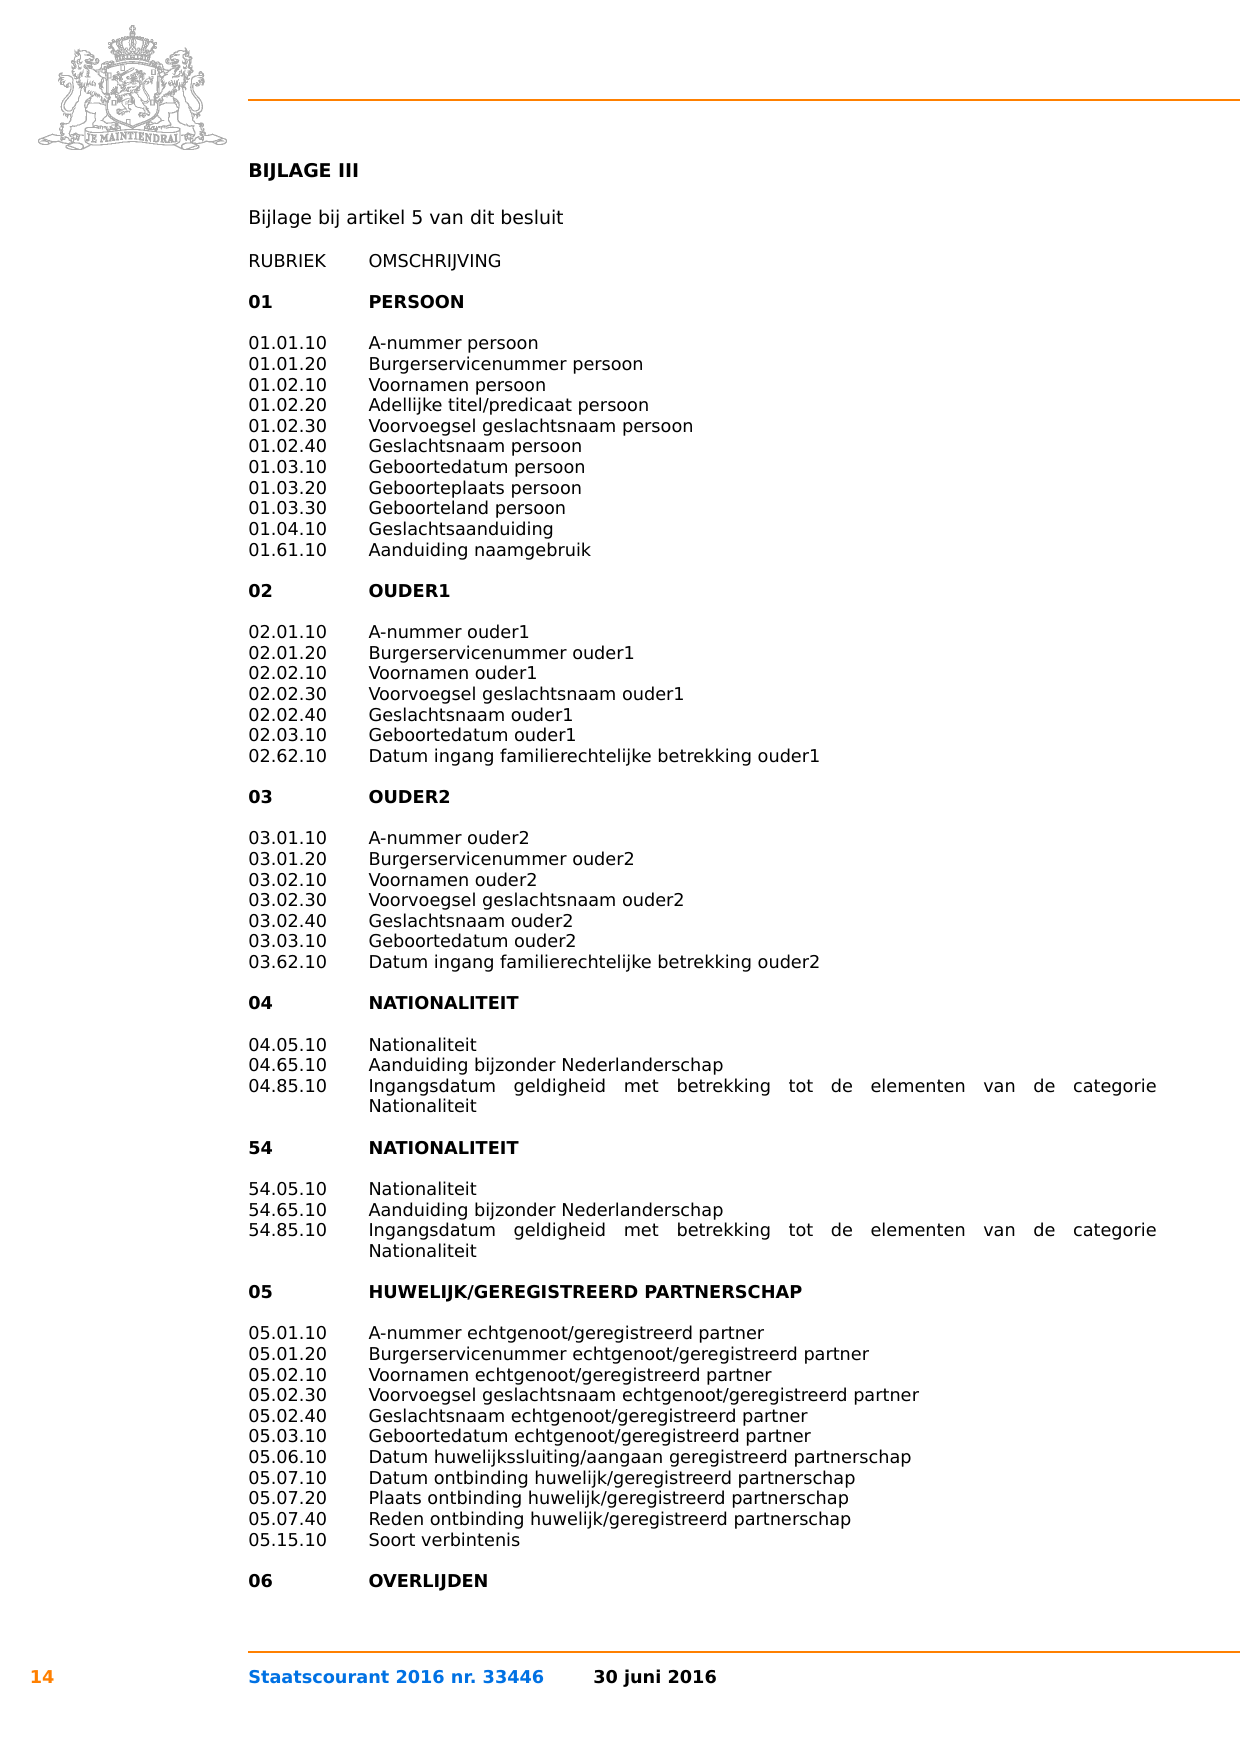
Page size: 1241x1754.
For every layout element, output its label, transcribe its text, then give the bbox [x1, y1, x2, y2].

table_cell 03.01.10 [248, 828, 362, 849]
table_cell [248, 1303, 362, 1323]
text Bijlage bij artikel 5 van dit besluit [248, 207, 1163, 229]
table_cell 01 [248, 292, 362, 313]
table_cell [363, 560, 1163, 581]
table_cell 03.01.20 [248, 849, 362, 869]
table_cell 05.15.10 [248, 1530, 362, 1550]
table_header OMSCHRIJVING [363, 251, 1163, 271]
table_cell Geboortedatum echtgenoot/geregistreerd partner [363, 1426, 1163, 1447]
table_cell Geboortedatum ouder2 [363, 931, 1163, 952]
table_cell Reden ontbinding huwelijk/geregistreerd partnerschap [363, 1509, 1163, 1529]
table_cell [248, 271, 362, 292]
table_cell 05.01.20 [248, 1344, 362, 1364]
table_cell 05.07.20 [248, 1488, 362, 1509]
table_cell Voorvoegsel geslachtsnaam echtgenoot/geregistreerd partner [363, 1385, 1163, 1406]
table_cell 03 [248, 787, 362, 808]
table_cell 06 [248, 1571, 362, 1591]
table_cell 01.02.20 [248, 395, 362, 416]
subtitle BIJLAGE III [248, 160, 1163, 182]
table_cell 04.05.10 [248, 1035, 362, 1055]
table_cell 03.03.10 [248, 931, 362, 952]
table_cell A-nummer ouder1 [363, 622, 1163, 643]
table_cell Geslachtsnaam echtgenoot/geregistreerd partner [363, 1406, 1163, 1426]
table_cell 04 [248, 993, 362, 1014]
table_cell 54.85.10 [248, 1220, 362, 1261]
table_cell 02.03.10 [248, 725, 362, 746]
table_cell [248, 1550, 362, 1571]
table_cell Geslachtsaanduiding [363, 519, 1163, 539]
table_cell Datum huwelijkssluiting/aangaan geregistreerd partnerschap [363, 1447, 1163, 1468]
table_cell Burgerservicenummer echtgenoot/geregistreerd partner [363, 1344, 1163, 1364]
table_cell [363, 766, 1163, 787]
table_cell Voornamen persoon [363, 375, 1163, 395]
table_cell NATIONALITEIT [363, 1138, 1163, 1158]
table_cell Datum ingang familierechtelijke betrekking ouder1 [363, 746, 1163, 766]
table_cell 05.01.10 [248, 1323, 362, 1344]
table_cell Voornamen ouder2 [363, 870, 1163, 890]
table_cell 04.85.10 [248, 1076, 362, 1117]
table_cell [363, 271, 1163, 292]
table_cell [363, 313, 1163, 333]
table_cell A-nummer persoon [363, 333, 1163, 354]
table_cell 01.04.10 [248, 519, 362, 539]
table_cell 05.07.10 [248, 1468, 362, 1488]
table_cell [248, 313, 362, 333]
table_cell A-nummer echtgenoot/geregistreerd partner [363, 1323, 1163, 1344]
table_cell Plaats ontbinding huwelijk/geregistreerd partnerschap [363, 1488, 1163, 1509]
table_cell Geslachtsnaam ouder2 [363, 911, 1163, 931]
table_cell 01.02.40 [248, 436, 362, 457]
table_cell [363, 973, 1163, 993]
table_cell 05.02.30 [248, 1385, 362, 1406]
table_header RUBRIEK [248, 251, 362, 271]
table_cell 02 [248, 581, 362, 601]
table_cell Burgerservicenummer ouder2 [363, 849, 1163, 869]
table_cell [248, 1014, 362, 1034]
table_cell Geboorteland persoon [363, 498, 1163, 519]
table_cell Ingangsdatum geldigheid met betrekking tot de elementen van de categorie Nationaliteit [363, 1220, 1163, 1261]
table_cell [248, 601, 362, 622]
table_cell Voorvoegsel geslachtsnaam ouder2 [363, 890, 1163, 911]
table_cell [363, 1014, 1163, 1034]
table_cell Geboorteplaats persoon [363, 478, 1163, 498]
table_cell 03.02.10 [248, 870, 362, 890]
table_cell 02.62.10 [248, 746, 362, 766]
table_cell [363, 1303, 1163, 1323]
table_cell 05.07.40 [248, 1509, 362, 1529]
table_cell 01.02.30 [248, 416, 362, 436]
table_cell Burgerservicenummer persoon [363, 354, 1163, 374]
table_cell 01.61.10 [248, 540, 362, 560]
table_cell 01.01.20 [248, 354, 362, 374]
table_cell 02.02.10 [248, 663, 362, 684]
table_cell [248, 973, 362, 993]
table_cell [363, 1550, 1163, 1571]
table_cell [363, 601, 1163, 622]
table_cell Datum ingang familierechtelijke betrekking ouder2 [363, 952, 1163, 973]
picture [38, 25, 227, 150]
table_cell Voornamen ouder1 [363, 663, 1163, 684]
table_cell HUWELIJK/GEREGISTREERD PARTNERSCHAP [363, 1282, 1163, 1303]
table_cell Nationaliteit [363, 1035, 1163, 1055]
table_cell [248, 1261, 362, 1282]
table_cell NATIONALITEIT [363, 993, 1163, 1014]
table_cell [248, 1117, 362, 1138]
table_cell Geboortedatum ouder1 [363, 725, 1163, 746]
table_cell [248, 808, 362, 828]
table_cell Geboortedatum persoon [363, 457, 1163, 478]
table_cell [248, 766, 362, 787]
table_cell A-nummer ouder2 [363, 828, 1163, 849]
table_cell 03.02.40 [248, 911, 362, 931]
table_cell 02.02.30 [248, 684, 362, 704]
table_cell 05 [248, 1282, 362, 1303]
table_cell 05.03.10 [248, 1426, 362, 1447]
table_cell 02.02.40 [248, 705, 362, 725]
table_cell Adellijke titel/predicaat persoon [363, 395, 1163, 416]
table_cell PERSOON [363, 292, 1163, 313]
table_cell Voornamen echtgenoot/geregistreerd partner [363, 1365, 1163, 1385]
table_cell Datum ontbinding huwelijk/geregistreerd partnerschap [363, 1468, 1163, 1488]
table_cell 54.65.10 [248, 1200, 362, 1220]
table_cell 01.03.20 [248, 478, 362, 498]
table_cell 01.02.10 [248, 375, 362, 395]
table_cell 01.03.10 [248, 457, 362, 478]
table_cell 54 [248, 1138, 362, 1158]
table_cell Voorvoegsel geslachtsnaam ouder1 [363, 684, 1163, 704]
table_cell 54.05.10 [248, 1179, 362, 1199]
table_cell 05.02.10 [248, 1365, 362, 1385]
table_cell OUDER1 [363, 581, 1163, 601]
table_cell Burgerservicenummer ouder1 [363, 643, 1163, 663]
table_cell [363, 808, 1163, 828]
table_cell [248, 1158, 362, 1179]
table_cell 03.02.30 [248, 890, 362, 911]
table_cell [363, 1158, 1163, 1179]
table_cell Geslachtsnaam ouder1 [363, 705, 1163, 725]
table_cell Aanduiding naamgebruik [363, 540, 1163, 560]
table_cell 05.02.40 [248, 1406, 362, 1426]
table_cell 02.01.20 [248, 643, 362, 663]
table_cell Soort verbintenis [363, 1530, 1163, 1550]
table_cell [248, 560, 362, 581]
table_cell 01.03.30 [248, 498, 362, 519]
table_cell Geslachtsnaam persoon [363, 436, 1163, 457]
table_cell Ingangsdatum geldigheid met betrekking tot de elementen van de categorie Nationaliteit [363, 1076, 1163, 1117]
table_cell 01.01.10 [248, 333, 362, 354]
table_cell [363, 1261, 1163, 1282]
table_cell OVERLIJDEN [363, 1571, 1163, 1591]
table_cell [363, 1117, 1163, 1138]
table_cell 03.62.10 [248, 952, 362, 973]
table_cell Nationaliteit [363, 1179, 1163, 1199]
table_cell Voorvoegsel geslachtsnaam persoon [363, 416, 1163, 436]
table_cell 05.06.10 [248, 1447, 362, 1468]
table_cell OUDER2 [363, 787, 1163, 808]
table_cell 04.65.10 [248, 1055, 362, 1076]
table_cell Aanduiding bijzonder Nederlanderschap [363, 1200, 1163, 1220]
table_cell Aanduiding bijzonder Nederlanderschap [363, 1055, 1163, 1076]
table_cell 02.01.10 [248, 622, 362, 643]
